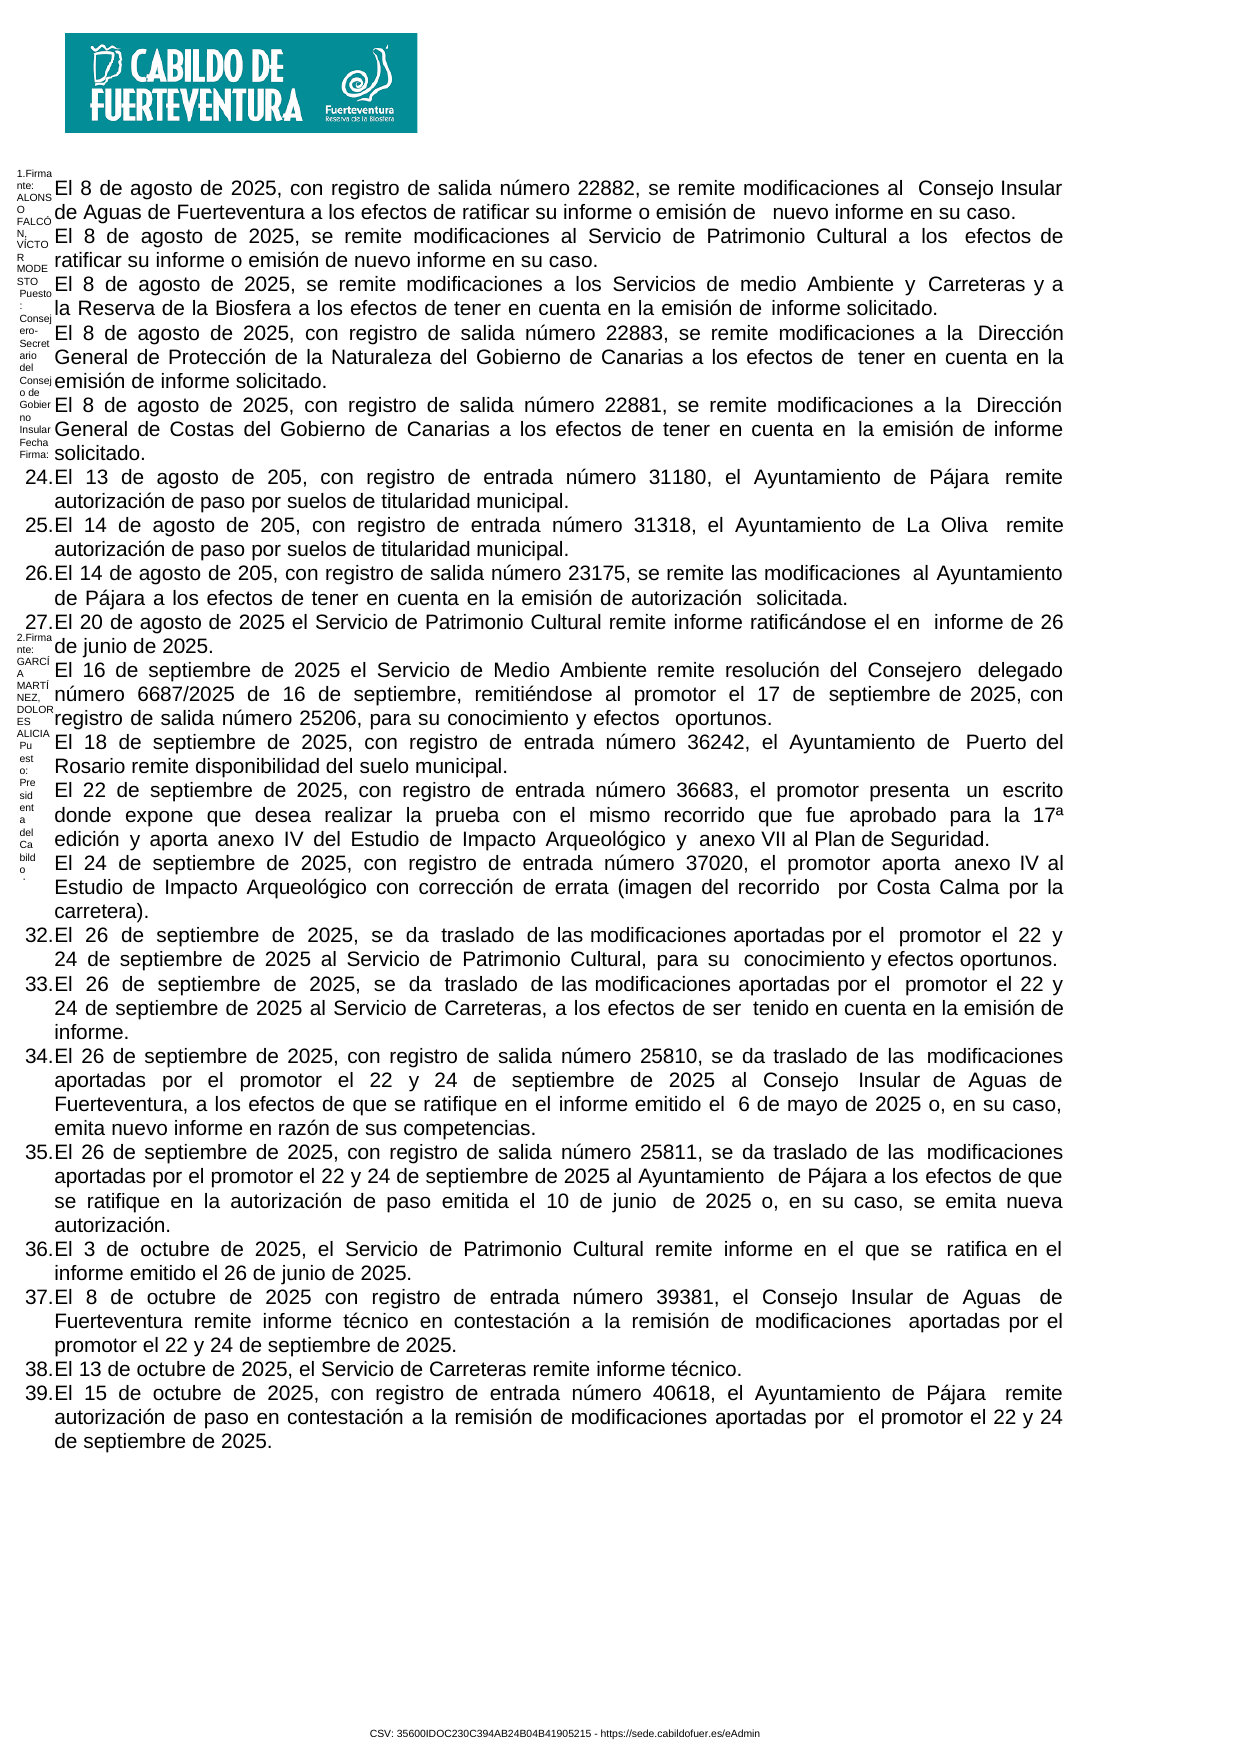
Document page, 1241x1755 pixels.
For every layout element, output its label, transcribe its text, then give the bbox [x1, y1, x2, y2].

list El 24 de septiembre de 2025, con registro de entrada número 37020, el promotor aporta anexo IV al Estudio de Impacto Arqueológico con corrección de errata (imagen del recorrido por Costa Calma por la carretera). [25, 851, 1064, 923]
list El 16 de septiembre de 2025 el Servicio de Medio Ambiente remite resolución del Consejero delegado número 6687/2025 de 16 de septiembre, remitiéndose al promotor el 17 de septiembre de 2025, con registro de salida número 25206, para su conocimiento y efectos oportunos. [54, 658, 1064, 730]
list El 14 de agosto de 205, con registro de entrada número 31318, el Ayuntamiento de La Oliva remite autorización de paso por suelos de titularidad municipal. [25, 513, 1064, 561]
list El 26 de septiembre de 2025, con registro de salida número 25811, se da traslado de las modificaciones aportadas por el promotor el 22 y 24 de septiembre de 2025 al Ayuntamiento de Pájara a los efectos de que se ratifique en la autorización de paso emitida el 10 de junio de 2025 o, en su caso, se emita nueva autorización. [25, 1140, 1064, 1237]
list El 8 de agosto de 2025, se remite modificaciones a los Servicios de medio Ambiente y Carreteras y a la Reserva de la Biosfera a los efectos de tener en cuenta en la emisión de informe solicitado. [54, 272, 1064, 320]
list El 8 de octubre de 2025 con registro de entrada número 39381, el Consejo Insular de Aguas de Fuerteventura remite informe técnico en contestación a la remisión de modificaciones aportadas por el promotor el 22 y 24 de septiembre de 2025. [25, 1285, 1064, 1357]
list El 18 de septiembre de 2025, con registro de entrada número 36242, el Ayuntamiento de Puerto del Rosario remite disponibilidad del suelo municipal. [54, 730, 1064, 778]
list El 26 de septiembre de 2025, se da traslado de las modificaciones aportadas por el promotor el 22 y 24 de septiembre de 2025 al Servicio de Patrimonio Cultural, para su conocimiento y efectos oportunos. [25, 923, 1064, 971]
list Puesto: Consejero-Secretario del Consejo de Gobierno Insular Fecha Firma: 21/10/2025 09:41:40 [19, 288, 52, 463]
list El 8 de agosto de 2025, se remite modificaciones al Servicio de Patrimonio Cultural a los efectos de ratificar su informe o emisión de nuevo informe en su caso. [54, 224, 1063, 272]
list El 13 de octubre de 2025, el Servicio de Carreteras remite informe técnico. [25, 1357, 1241, 1381]
list El 26 de septiembre de 2025, con registro de salida número 25810, se da traslado de las modificaciones aportadas por el promotor el 22 y 24 de septiembre de 2025 al Consejo Insular de Aguas de Fuerteventura, a los efectos de que se ratifique en el informe emitido el 6 de mayo de 2025 o, en su caso, emita nuevo informe en razón de sus competencias. [25, 1044, 1064, 1140]
list El 8 de agosto de 2025, con registro de salida número 22883, se remite modificaciones a la Dirección General de Protección de la Naturaleza del Gobierno de Canarias a los efectos de tener en cuenta en la emisión de informe solicitado. [54, 320, 1064, 393]
list 1.Firmante: ALONSO FALCÓN, VÍCTOR MODESTO [17, 167, 54, 287]
list El 20 de agosto de 2025 el Servicio de Patrimonio Cultural remite informe ratificándose el en informe de 26 de junio de 2025. [25, 609, 1064, 658]
list El 15 de octubre de 2025, con registro de entrada número 40618, el Ayuntamiento de Pájara remite autorización de paso en contestación a la remisión de modificaciones aportadas por el promotor el 22 y 24 de septiembre de 2025. [25, 1381, 1064, 1453]
list El 8 de agosto de 2025, con registro de salida número 22881, se remite modificaciones a la Dirección General de Costas del Gobierno de Canarias a los efectos de tener en cuenta en la emisión de informe solicitado. [25, 393, 1064, 465]
list Puesto: Presidenta del Cabildo de Fuerteventura Fecha Firma: 21/10/2025 10:00:28 [19, 740, 36, 879]
list El 14 de agosto de 205, con registro de salida número 23175, se remite las modificaciones al Ayuntamiento de Pájara a los efectos de tener en cuenta en la emisión de autorización solicitada. [25, 561, 1064, 609]
list El 22 de septiembre de 2025, con registro de entrada número 36683, el promotor presenta un escrito donde expone que desea realizar la prueba con el mismo recorrido que fue aprobado para la 17ª edición y aporta anexo IV del Estudio de Impacto Arqueológico y anexo VII al Plan de Seguridad. [54, 778, 1064, 851]
list El 8 de agosto de 2025, con registro de salida número 22882, se remite modificaciones al Consejo Insular de Aguas de Fuerteventura a los efectos de ratificar su informe o emisión de nuevo informe en su caso. [14, 631, 54, 879]
list El 13 de agosto de 205, con registro de entrada número 31180, el Ayuntamiento de Pájara remite autorización de paso por suelos de titularidad municipal. [25, 465, 1064, 513]
list El 8 de agosto de 2025, con registro de salida número 22882, se remite modificaciones al Consejo Insular de Aguas de Fuerteventura a los efectos de ratificar su informe o emisión de nuevo informe en su caso. [54, 176, 1064, 224]
list El 3 de octubre de 2025, el Servicio de Patrimonio Cultural remite informe en el que se ratifica en el informe emitido el 26 de junio de 2025. [25, 1237, 1064, 1285]
list 2.Firmante: GARCÍA MARTÍNEZ, DOLORES ALICIA [17, 631, 54, 739]
list El 8 de agosto de 2025, con registro de salida número 22882, se remite modificaciones al Consejo Insular de Aguas de Fuerteventura a los efectos de ratificar su informe o emisión de nuevo informe en su caso. [14, 167, 54, 463]
list El 26 de septiembre de 2025, se da traslado de las modificaciones aportadas por el promotor el 22 y 24 de septiembre de 2025 al Servicio de Carreteras, a los efectos de ser tenido en cuenta en la emisión de informe. [25, 971, 1064, 1044]
